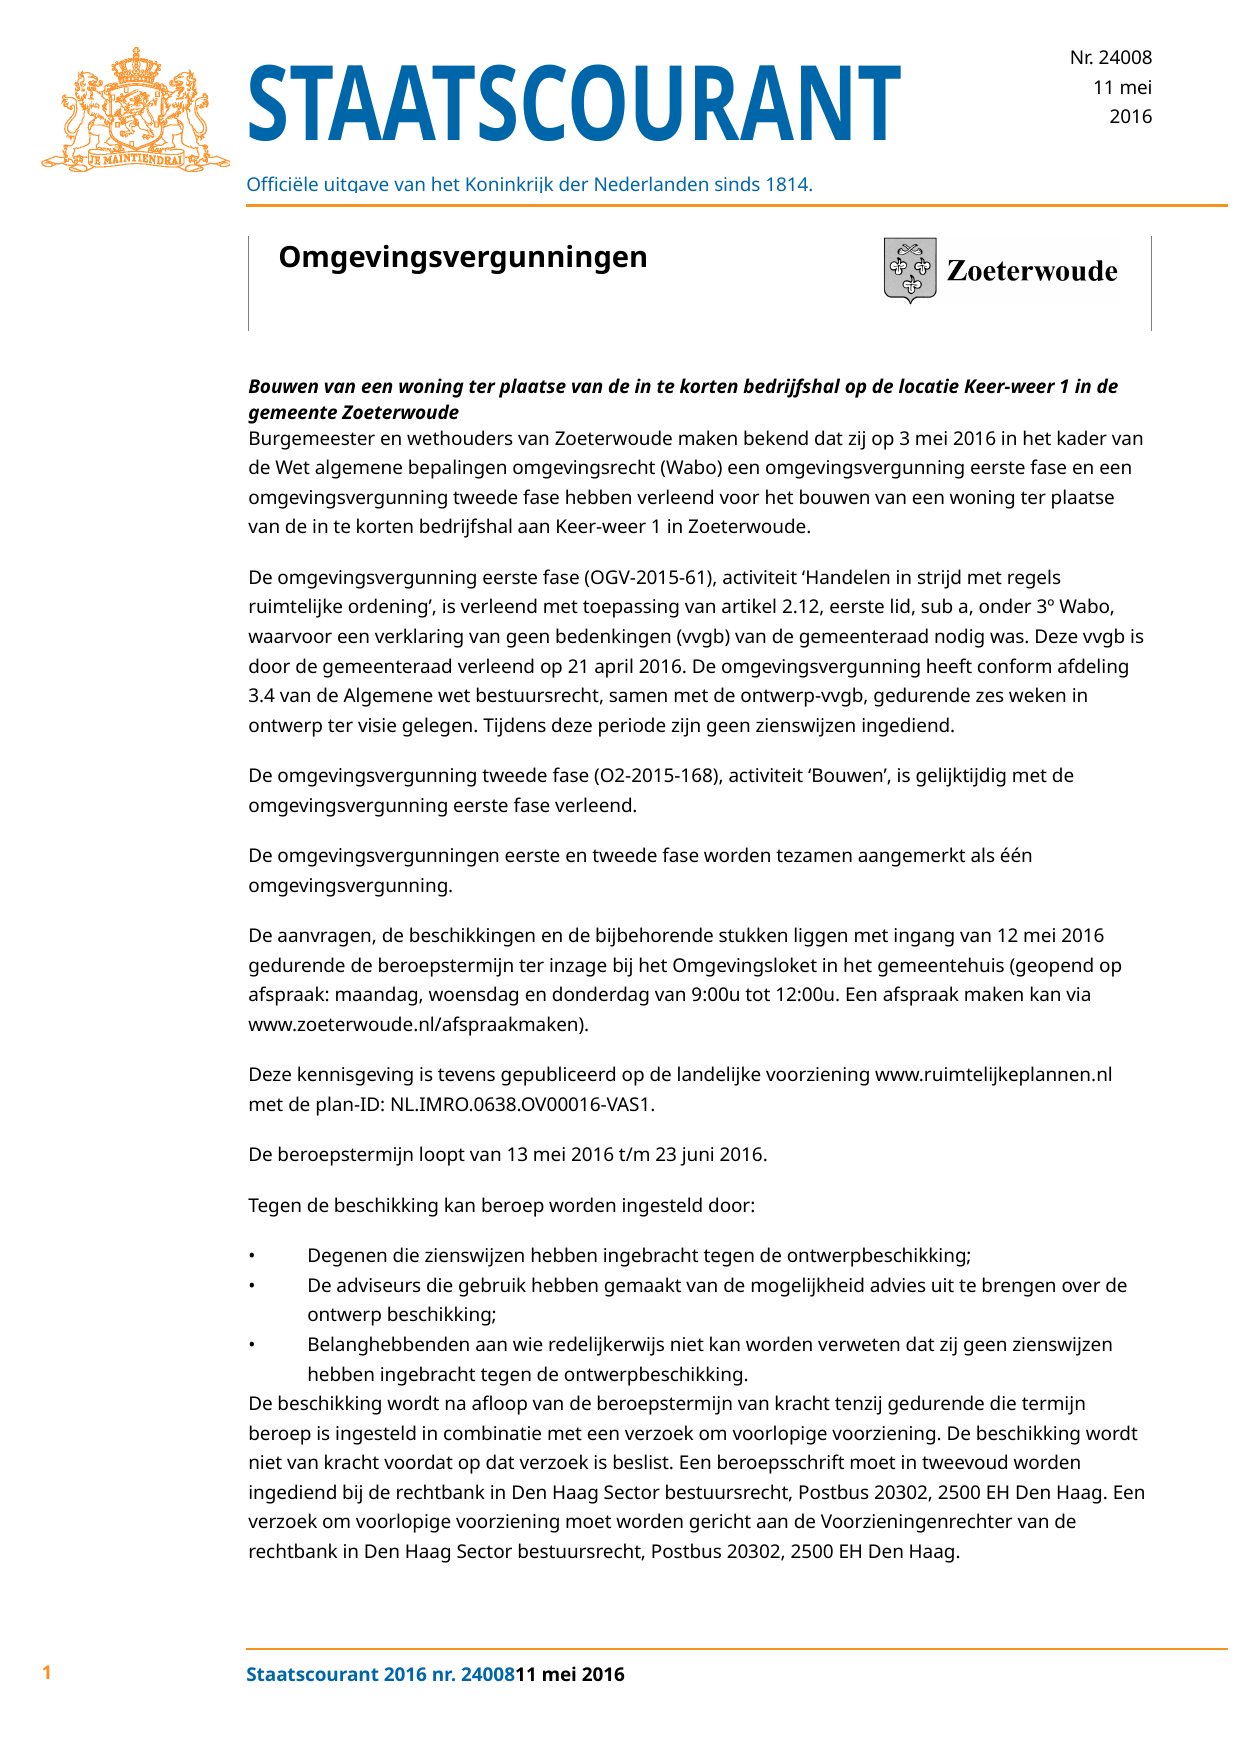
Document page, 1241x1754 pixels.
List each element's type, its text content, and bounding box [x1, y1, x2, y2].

text Bouwen van een woning ter plaatse van de in te korten bedrijfshal op de locatie Keer-weer 1 in de gemeente Zoeterwoude [248, 373, 1152, 425]
list Belanghebbenden aan wie redelijkerwijs niet kan worden verweten dat zij geen zienswijzen hebben ingebracht tegen de ontwerpbeschikking. [248, 1331, 1152, 1387]
text De aanvragen, de beschikkingen en de bijbehorende stukken liggen met ingang van 12 mei 2016 gedurende de beroepstermijn ter inzage bij het Omgevingsloket in het gemeentehuis (geopend op afspraak: maandag, woensdag en donderdag van 9:00u tot 12:00u. Een afspraak maken kan via www.zoeterwoude.nl/afspraakmaken). [248, 922, 1152, 1037]
text De omgevingsvergunning tweede fase (O2-2015-168), activiteit ‘Bouwen’, is gelijktijdig met de omgevingsvergunning eerste fase verleend. [248, 762, 1152, 818]
text Deze kennisgeving is tevens gepubliceerd op de landelijke voorziening www.ruimtelijkeplannen.nl met de plan-ID: NL.IMRO.0638.OV00016-VAS1. [248, 1062, 1152, 1117]
list De adviseurs die gebruik hebben gemaakt van de mogelijkheid advies uit te brengen over de ontwerp beschikking; [248, 1272, 1152, 1327]
list Degenen die zienswijzen hebben ingebracht tegen de ontwerpbeschikking; [248, 1242, 1152, 1268]
table_header [850, 236, 1151, 331]
picture [882, 236, 1119, 305]
text Tegen de beschikking kan beroep worden ingesteld door: [248, 1192, 1152, 1218]
text De omgevingsvergunningen eerste en tweede fase worden tezamen aangemerkt als één omgevingsvergunning. [248, 842, 1152, 898]
text De beschikking wordt na afloop van de beroepstermijn van kracht tenzij gedurende die termijn beroep is ingesteld in combinatie met een verzoek om voorlopige voorziening. De beschikking wordt niet van kracht voordat op dat verzoek is beslist. Een beroepsschrift moet in tweevoud worden ingediend bij de rechtbank in Den Haag Sector bestuursrecht, Postbus 20302, 2500 EH Den Haag. Een verzoek om voorlopige voorziening moet worden gericht aan de Voorzieningenrechter van de rechtbank in Den Haag Sector bestuursrecht, Postbus 20302, 2500 EH Den Haag. [248, 1390, 1152, 1564]
table_header Omgevingsvergunningen [249, 236, 850, 331]
text De beroepstermijn loopt van 13 mei 2016 t/m 23 juni 2016. [248, 1142, 1152, 1167]
picture [41, 47, 231, 172]
text De omgevingsvergunning eerste fase (OGV-2015-61), activiteit ‘Handelen in strijd met regels ruimtelijke ordening’, is verleend met toepassing van artikel 2.12, eerste lid, sub a, onder 3º Wabo, waarvoor een verklaring van geen bedenkingen (vvgb) van de gemeenteraad nodig was. Deze vvgb is door de gemeenteraad verleend op 21 april 2016. De omgevingsvergunning heeft conform afdeling 3.4 van de Algemene wet bestuursrecht, samen met de ontwerp-vvgb, gedurende zes weken in ontwerp ter visie gelegen. Tijdens deze periode zijn geen zienswijzen ingediend. [248, 564, 1152, 738]
text Burgemeester en wethouders van Zoeterwoude maken bekend dat zij op 3 mei 2016 in het kader van de Wet algemene bepalingen omgevingsrecht (Wabo) een omgevingsvergunning eerste fase en een omgevingsvergunning tweede fase hebben verleend voor het bouwen van een woning ter plaatse van de in te korten bedrijfshal aan Keer-weer 1 in Zoeterwoude. [248, 425, 1152, 539]
